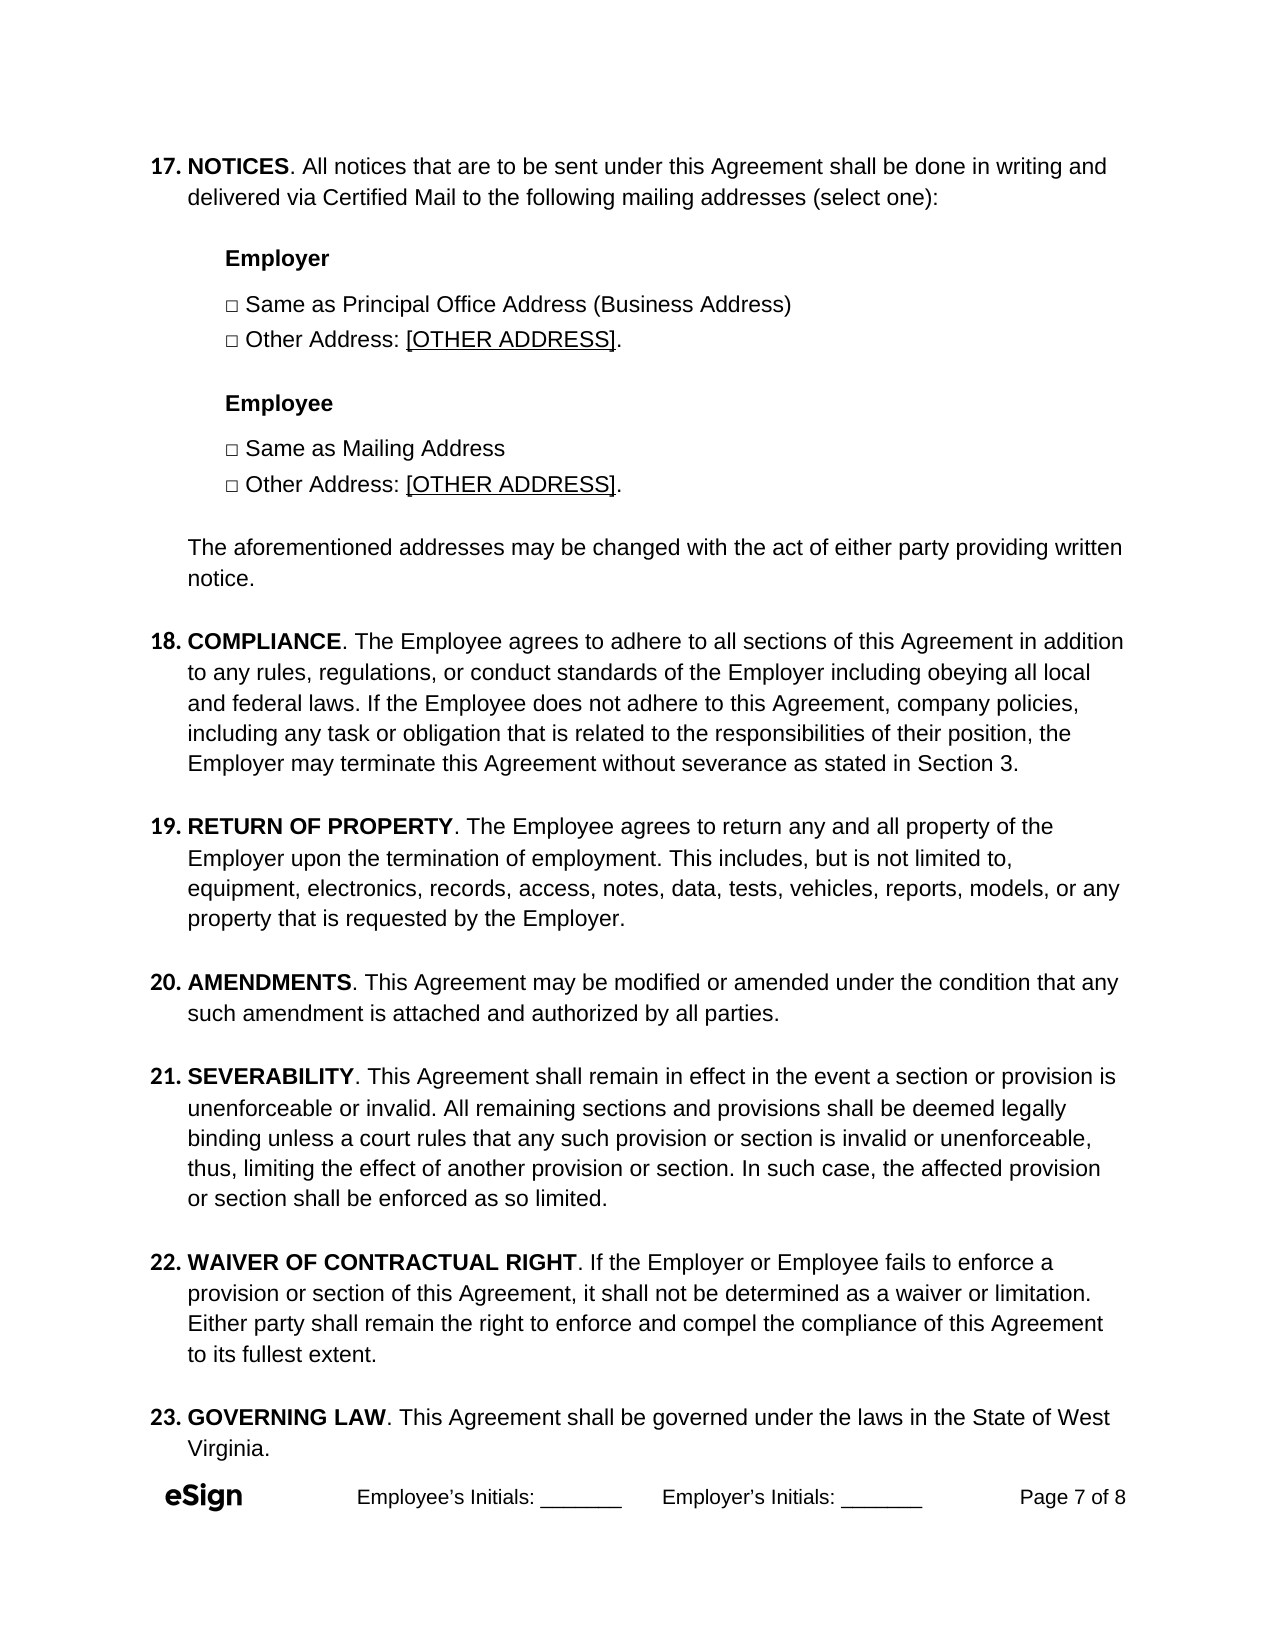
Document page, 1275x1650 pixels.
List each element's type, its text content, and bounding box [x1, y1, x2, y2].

list Employer [225, 245, 1125, 271]
list AMENDMENTS. This Agreement may be modified or amended under the condition that any such amendment is attached and authorized by all parties. [150, 966, 1125, 1026]
list COMPLIANCE. The Employee agrees to adhere to all sections of this Agreement in addition to any rules, regulations, or conduct standards of the Employer including obeying all local and federal laws. If the Employee does not adhere to this Agreement, company policies, including any task or obligation that is related to the responsibilities of their position, the Employer may terminate this Agreement without severance as stated in Section 3. [150, 625, 1125, 776]
list SEVERABILITY. This Agreement shall remain in effect in the event a section or provision is unenforceable or invalid. All remaining sections and provisions shall be deemed legally binding unless a court rules that any such provision or section is invalid or unenforceable, thus, limiting the effect of another provision or section. In such case, the affected provision or section shall be enforced as so limited. [150, 1060, 1125, 1212]
list NOTICES. All notices that are to be sent under this Agreement shall be done in writing and delivered via Certified Mail to the following mailing addresses (select one): [150, 150, 1125, 211]
list WAIVER OF CONTRACTUAL RIGHT. If the Employer or Employee fails to enforce a provision or section of this Agreement, it shall not be determined as a waiver or limitation. Either party shall remain the right to enforce and compel the compliance of this Agreement to its fullest extent. [150, 1246, 1125, 1367]
list GOVERNING LAW. This Agreement shall be governed under the laws in the State of West Virginia. [150, 1401, 1125, 1462]
text ☐ Same as Mailing Address [225, 432, 1125, 463]
text ☐ Other Address: [OTHER ADDRESS]. [225, 468, 1125, 499]
text ☐ Same as Principal Office Address (Business Address) [225, 287, 1125, 319]
text Employee [225, 389, 1125, 416]
text ☐ Other Address: [OTHER ADDRESS]. [225, 323, 1125, 355]
list The aforementioned addresses may be changed with the act of either party providing written notice. [187, 534, 1125, 591]
list RETURN OF PROPERTY. The Employee agrees to return any and all property of the Employer upon the termination of employment. This includes, but is not limited to, equipment, electronics, records, access, notes, data, tests, vehicles, reports, models, or any property that is requested by the Employer. [150, 810, 1125, 932]
